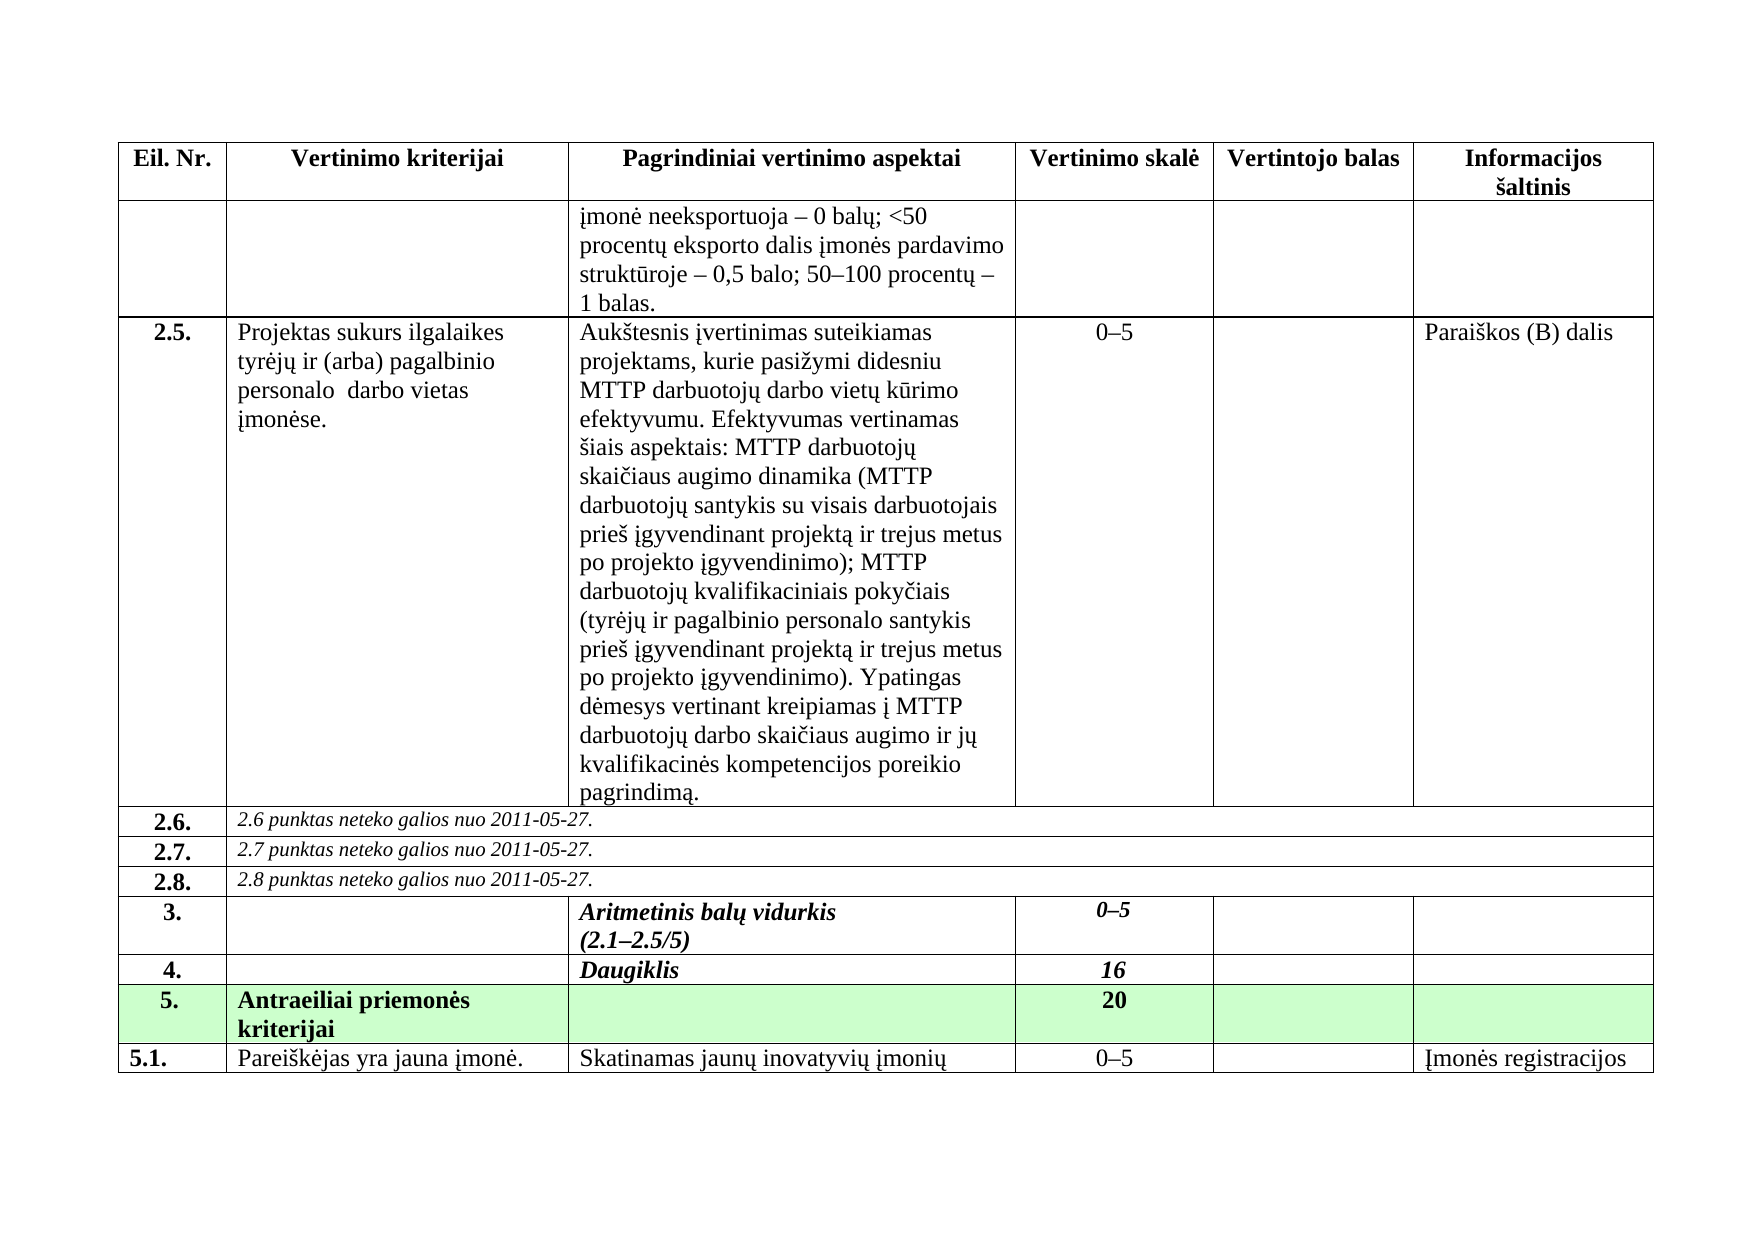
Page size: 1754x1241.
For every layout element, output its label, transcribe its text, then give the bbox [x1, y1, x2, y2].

table_cell [1214, 201, 1413, 316]
table_cell [569, 985, 1015, 1042]
table_cell Pareiškėjas yra jauna įmonė. [227, 1044, 568, 1072]
table_cell 2.7. [119, 837, 226, 866]
table_cell [1414, 985, 1653, 1042]
table_cell 5. [119, 985, 226, 1042]
table_header Pagrindiniai vertinimo aspektai [569, 143, 1015, 200]
table_cell [227, 955, 568, 984]
table_cell [1214, 985, 1413, 1042]
table_cell 2.6 punktas neteko galios nuo 2011-05-27. [227, 807, 1653, 836]
table_cell 2.7 punktas neteko galios nuo 2011-05-27. [227, 837, 1653, 866]
table_cell [1214, 897, 1413, 954]
table_cell 5.1. [119, 1044, 226, 1072]
table_cell 16 [1016, 955, 1213, 984]
table_cell 20 [1016, 985, 1213, 1042]
table_cell 0–5 [1016, 897, 1213, 954]
table_cell [1414, 955, 1653, 984]
table_cell [1016, 201, 1213, 316]
table_cell Aritmetinis balų vidurkis (2.1–2.5/5) [569, 897, 1015, 954]
table_cell 2.8. [119, 867, 226, 896]
table_cell Aukštesnis įvertinimas suteikiamas projektams, kurie pasižymi didesniu MTTP darbuotojų darbo vietų kūrimo efektyvumu. Efektyvumas vertinamas šiais aspektais: MTTP darbuotojų skaičiaus augimo dinamika (MTTP darbuotojų santykis su visais darbuotojais prieš įgyvendinant projektą ir trejus metus po projekto įgyvendinimo); MTTP darbuotojų kvalifikaciniais pokyčiais (tyrėjų ir pagalbinio personalo santykis prieš įgyvendinant projektą ir trejus metus po projekto įgyvendinimo). Ypatingas dėmesys vertinant kreipiamas į MTTP darbuotojų darbo skaičiaus augimo ir jų kvalifikacinės kompetencijos poreikio pagrindimą. [569, 318, 1015, 806]
table_cell 0–5 [1016, 318, 1213, 806]
table_cell [119, 201, 226, 316]
table_cell [1414, 201, 1653, 316]
table_header Vertintojo balas [1214, 143, 1413, 200]
table_cell 4. [119, 955, 226, 984]
table_header Informacijos šaltinis [1414, 143, 1653, 200]
table_header Vertinimo skalė [1016, 143, 1213, 200]
table_cell [227, 201, 568, 316]
table_cell [1214, 1044, 1413, 1072]
table_cell Antraeiliai priemonės kriterijai [227, 985, 568, 1042]
table_cell 2.8 punktas neteko galios nuo 2011-05-27. [227, 867, 1653, 896]
table_cell [1214, 955, 1413, 984]
table_cell 2.6. [119, 807, 226, 836]
table_cell Paraiškos (B) dalis [1414, 318, 1653, 806]
table_cell Skatinamas jaunų inovatyvių įmonių [569, 1044, 1015, 1072]
table_cell 3. [119, 897, 226, 954]
table_header Eil. Nr. [119, 143, 226, 200]
table_cell Įmonės registracijos [1414, 1044, 1653, 1072]
table_cell Daugiklis [569, 955, 1015, 984]
table_cell Projektas sukurs ilgalaikes tyrėjų ir (arba) pagalbinio personalo darbo vietas įmonėse. [227, 318, 568, 806]
table_cell [1214, 318, 1413, 806]
table_cell [1414, 897, 1653, 954]
table_cell 0–5 [1016, 1044, 1213, 1072]
table_cell įmonė neeksportuoja – 0 balų; <50 procentų eksporto dalis įmonės pardavimo struktūroje – 0,5 balo; 50–100 procentų – 1 balas. [569, 201, 1015, 316]
table_header Vertinimo kriterijai [227, 143, 568, 200]
table_cell 2.5. [119, 318, 226, 806]
table_cell [227, 897, 568, 954]
